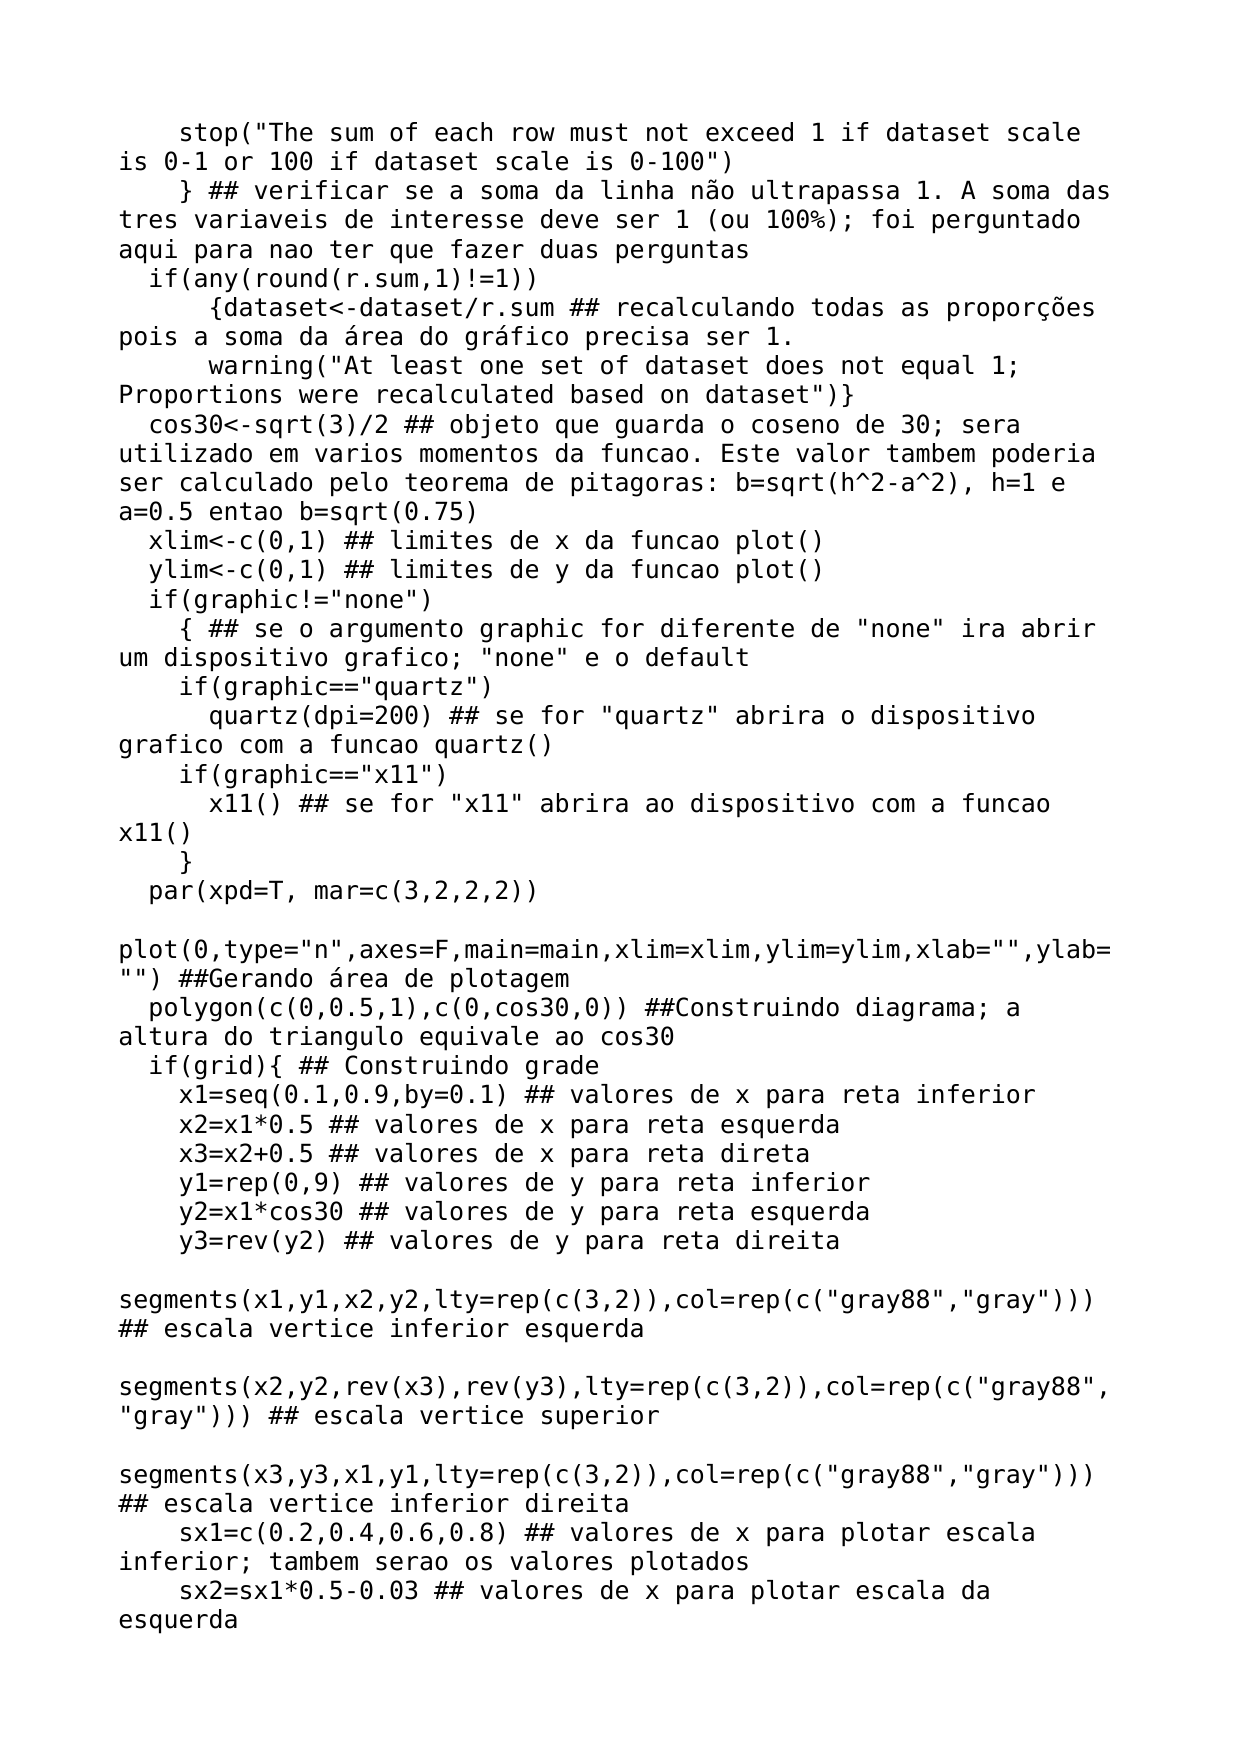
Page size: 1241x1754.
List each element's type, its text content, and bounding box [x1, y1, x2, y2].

text stop("The sum of each row must not exceed 1 if dataset scale is 0-1 or 100 if dataset scale is 0-100") } ## verificar se a soma da linha não ultrapassa 1. A soma das tres variaveis de interesse deve ser 1 (ou 100%); foi perguntado aqui para nao ter que fazer duas perguntas if(any(round(r.sum,1)!=1)) {dataset<-dataset/r.sum ## recalculando todas as proporções pois a soma da área do gráfico precisa ser 1. warning("At least one set of dataset does not equal 1; Proportions were recalculated based on dataset")} cos30<-sqrt(3)/2 ## objeto que guarda o coseno de 30; sera utilizado em varios momentos da funcao. Este valor tambem poderia ser calculado pelo teorema de pitagoras: b=sqrt(h^2-a^2), h=1 e a=0.5 entao b=sqrt(0.75) xlim<-c(0,1) ## limites de x da funcao plot() ylim<-c(0,1) ## limites de y da funcao plot() if(graphic!="none") { ## se o argumento graphic for diferente de "none" ira abrir um dispositivo grafico; "none" e o default if(graphic=="quartz") quartz(dpi=200) ## se for "quartz" abrira o dispositivo grafico com a funcao quartz() if(graphic=="x11") x11() ## se for "x11" abrira ao dispositivo com a funcao x11() } par(xpd=T, mar=c(3,2,2,2)) plot(0,type="n",axes=F,main=main,xlim=xlim,ylim=ylim,xlab="",ylab="") ##Gerando área de plotagem polygon(c(0,0.5,1),c(0,cos30,0)) ##Construindo diagrama; a altura do triangulo equivale ao cos30 if(grid){ ## Construindo grade x1=seq(0.1,0.9,by=0.1) ## valores de x para reta inferior x2=x1*0.5 ## valores de x para reta esquerda x3=x2+0.5 ## valores de x para reta direta y1=rep(0,9) ## valores de y para reta inferior y2=x1*cos30 ## valores de y para reta esquerda y3=rev(y2) ## valores de y para reta direita segments(x1,y1,x2,y2,lty=rep(c(3,2)),col=rep(c("gray88","gray"))) ## escala vertice inferior esquerda segments(x2,y2,rev(x3),rev(y3),lty=rep(c(3,2)),col=rep(c("gray88","gray"))) ## escala vertice superior segments(x3,y3,x1,y1,lty=rep(c(3,2)),col=rep(c("gray88","gray"))) ## escala vertice inferior direita sx1=c(0.2,0.4,0.6,0.8) ## valores de x para plotar escala inferior; tambem serao os valores plotados sx2=sx1*0.5-0.03 ## valores de x para plotar escala da esquerda [118, 118, 1122, 1635]
